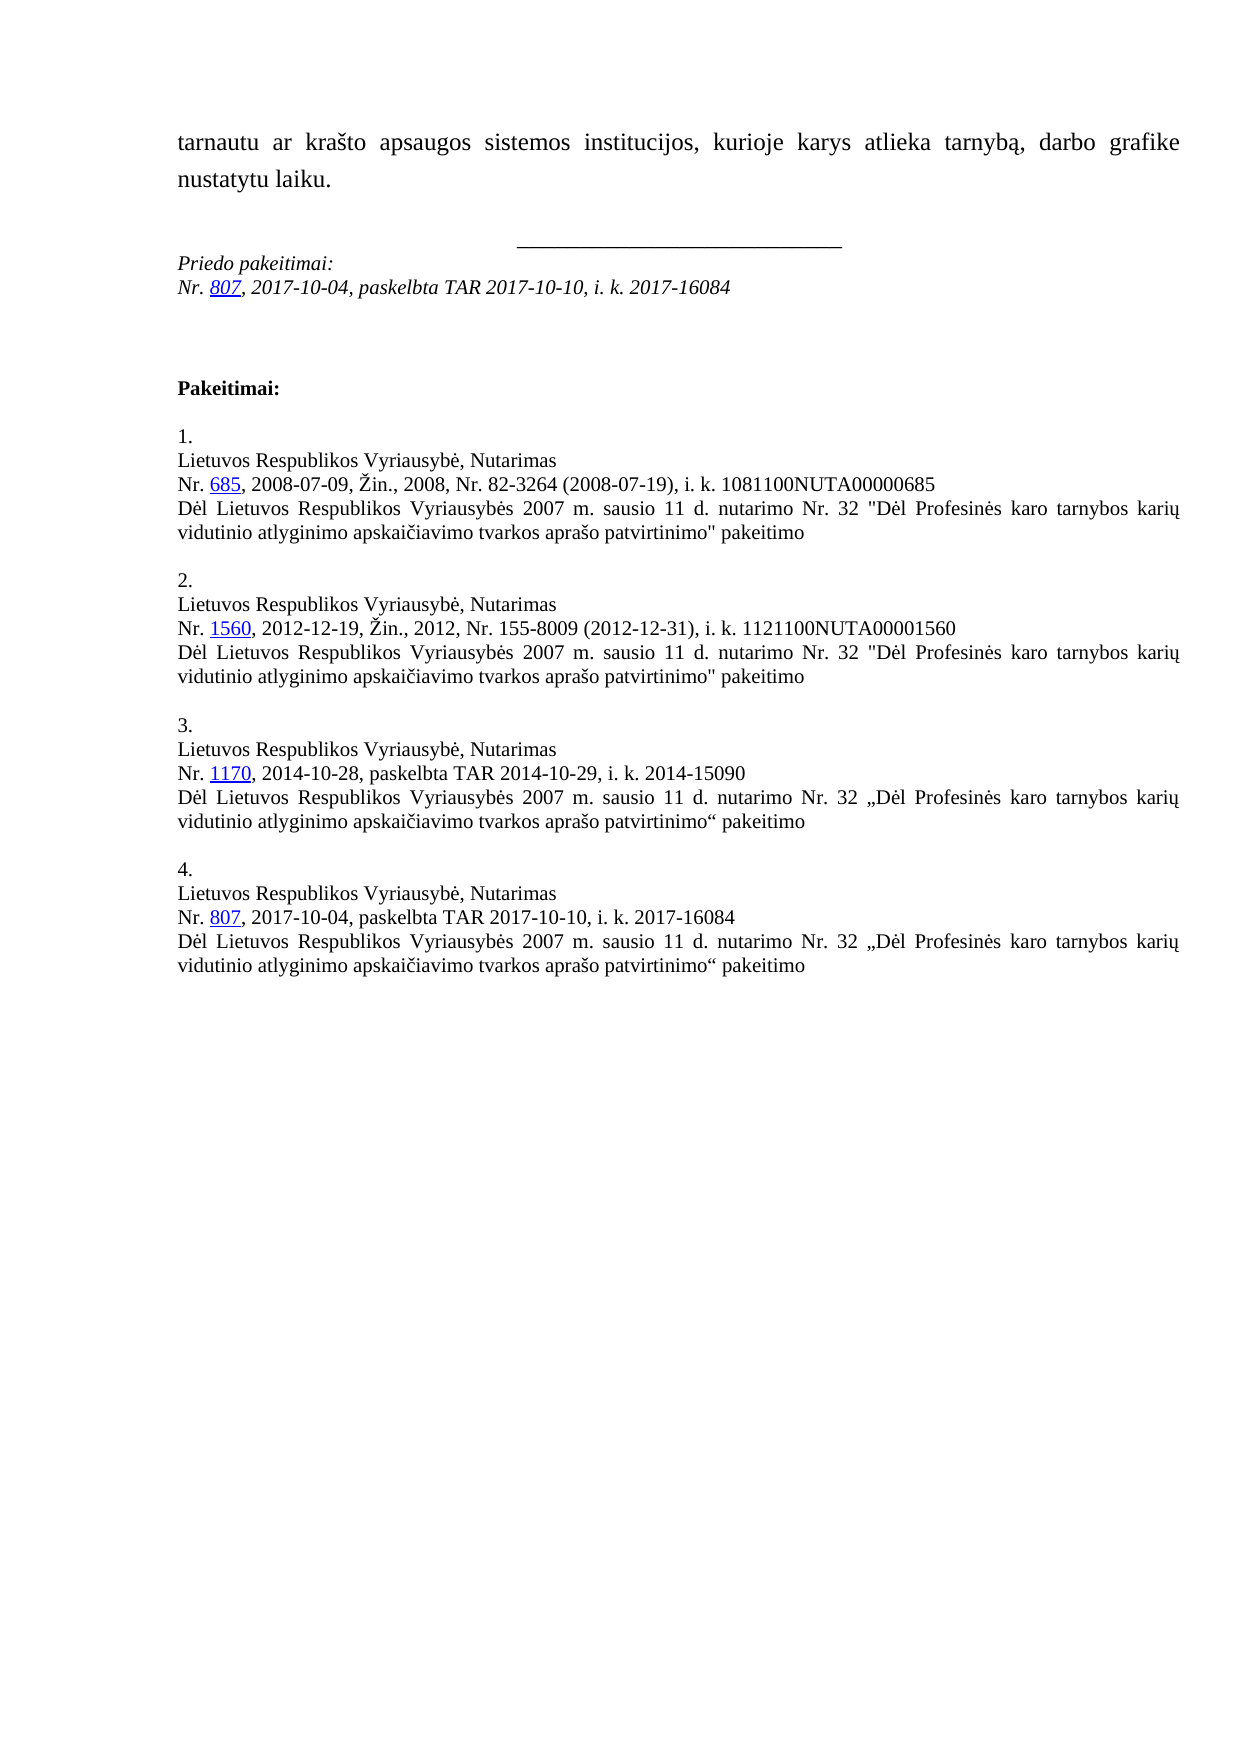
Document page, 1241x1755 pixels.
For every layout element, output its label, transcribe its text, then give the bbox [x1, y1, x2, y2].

text __________________________ [177, 222, 1181, 251]
text 1. [177, 424, 1181, 448]
text Dėl Lietuvos Respublikos Vyriausybės 2007 m. sausio 11 d. nutarimo Nr. 32 "Dėl Profesinės karo tarnybos karių vidutinio atlyginimo apskaičiavimo tvarkos aprašo patvirtinimo" pakeitimo [177, 640, 1181, 688]
text Lietuvos Respublikos Vyriausybė, Nutarimas [177, 448, 1181, 472]
text Dėl Lietuvos Respublikos Vyriausybės 2007 m. sausio 11 d. nutarimo Nr. 32 „Dėl Profesinės karo tarnybos karių vidutinio atlyginimo apskaičiavimo tvarkos aprašo patvirtinimo“ pakeitimo [177, 785, 1181, 833]
text Dėl Lietuvos Respublikos Vyriausybės 2007 m. sausio 11 d. nutarimo Nr. 32 „Dėl Profesinės karo tarnybos karių vidutinio atlyginimo apskaičiavimo tvarkos aprašo patvirtinimo“ pakeitimo [177, 929, 1181, 977]
text Nr. 1560, 2012-12-19, Žin., 2012, Nr. 155-8009 (2012-12-31), i. k. 1121100NUTA00001560 [177, 616, 1181, 640]
text Nr. 807, 2017-10-04, paskelbta TAR 2017-10-10, i. k. 2017-16084 [177, 905, 1181, 929]
text Lietuvos Respublikos Vyriausybė, Nutarimas [177, 592, 1181, 616]
text Pakeitimai: [177, 376, 1181, 400]
text 4. [177, 857, 1181, 881]
text Lietuvos Respublikos Vyriausybė, Nutarimas [177, 737, 1181, 761]
text Nr. 807, 2017-10-04, paskelbta TAR 2017-10-10, i. k. 2017-16084 [177, 275, 1181, 299]
text Priedo pakeitimai: [177, 251, 1181, 275]
text 3. [177, 712, 1181, 737]
text Lietuvos Respublikos Vyriausybė, Nutarimas [177, 881, 1181, 905]
text tarnautu ar krašto apsaugos sistemos institucijos, kurioje karys atlieka tarnybą, darbo grafike nustatytu laiku. [177, 118, 1181, 193]
text Nr. 1170, 2014-10-28, paskelbta TAR 2014-10-29, i. k. 2014-15090 [177, 761, 1181, 785]
text Dėl Lietuvos Respublikos Vyriausybės 2007 m. sausio 11 d. nutarimo Nr. 32 "Dėl Profesinės karo tarnybos karių vidutinio atlyginimo apskaičiavimo tvarkos aprašo patvirtinimo" pakeitimo [177, 496, 1181, 544]
text 2. [177, 568, 1181, 592]
text Nr. 685, 2008-07-09, Žin., 2008, Nr. 82-3264 (2008-07-19), i. k. 1081100NUTA00000685 [177, 472, 1181, 496]
